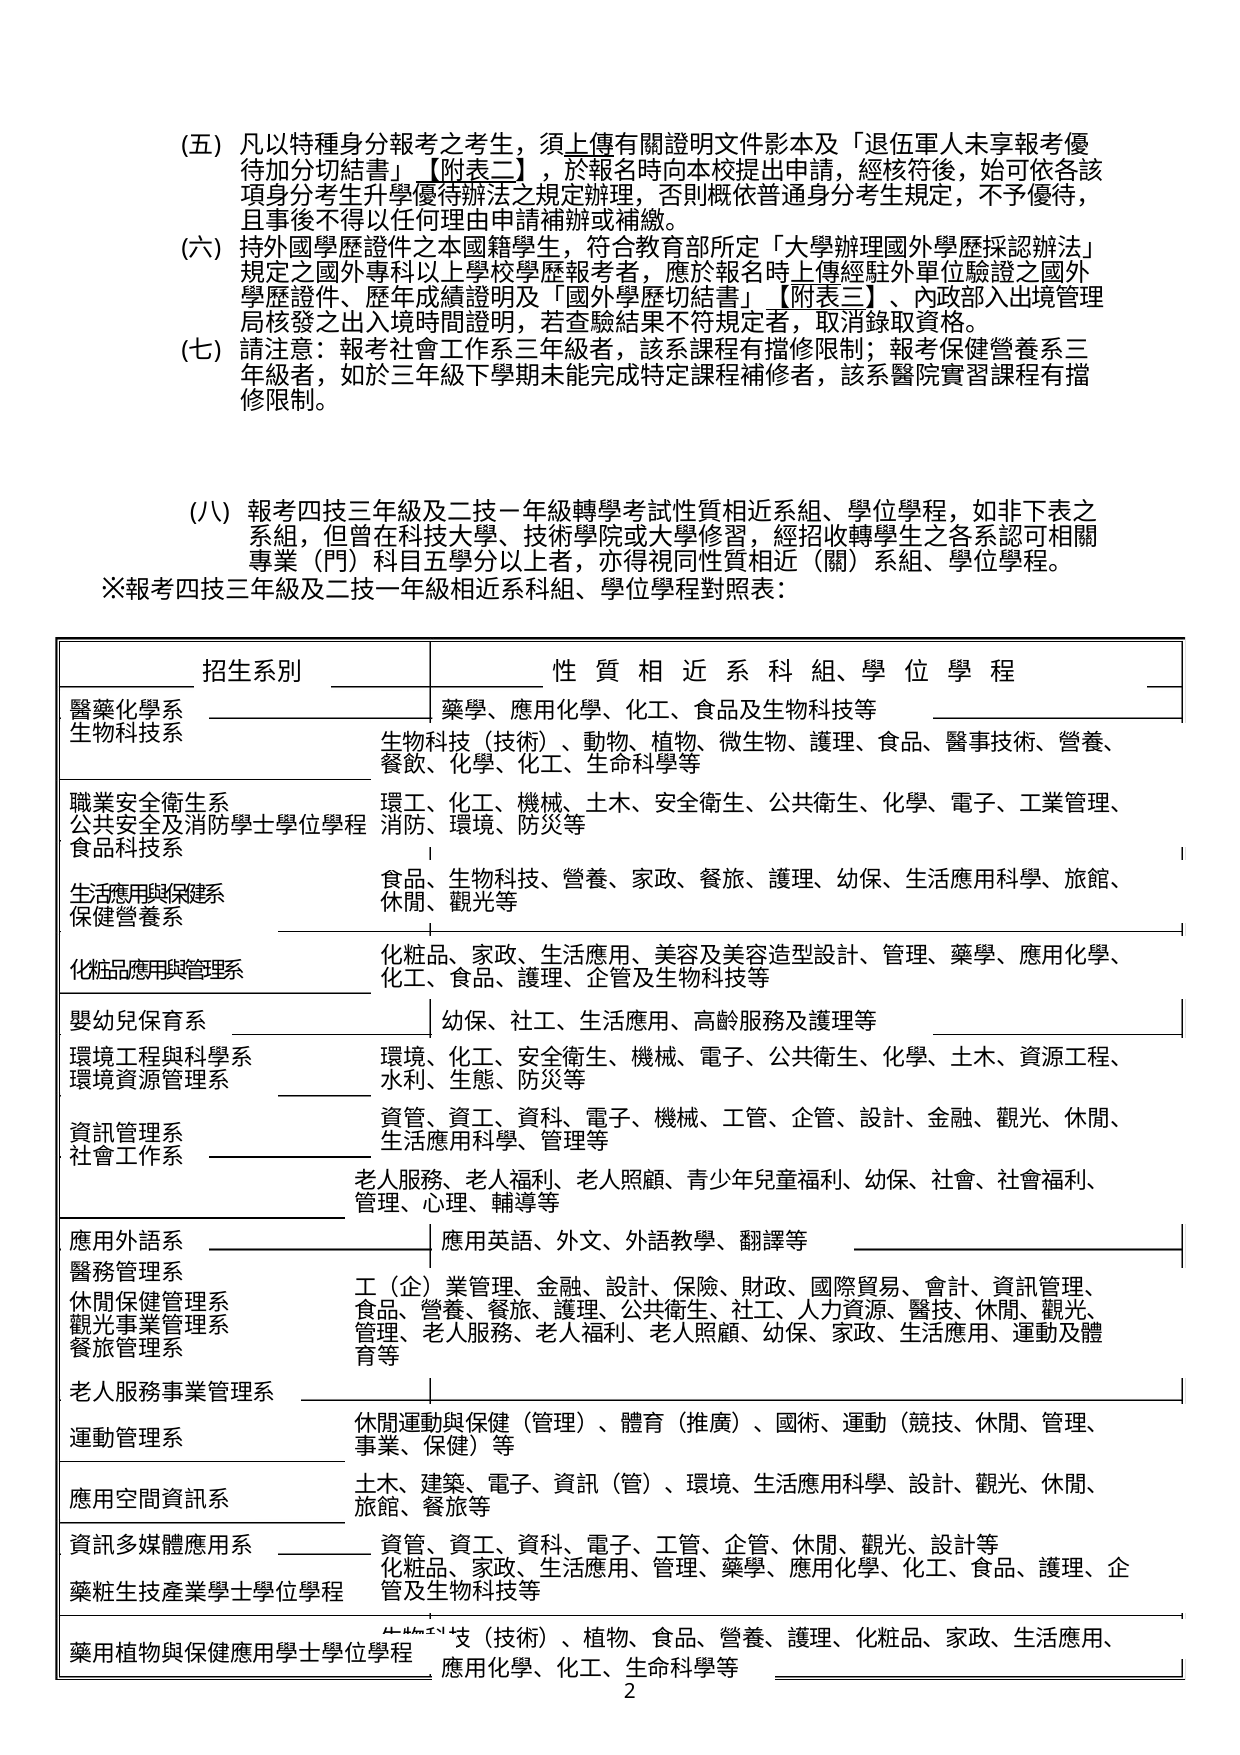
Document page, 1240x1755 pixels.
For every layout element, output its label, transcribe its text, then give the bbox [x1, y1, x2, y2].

text 項身分考生升學優待辦法之規定辦理，否則概依普通身分考生規定，不予優待， [240, 184, 1231, 209]
text 食品科技系 [69, 838, 394, 861]
text 事業、保健）等 [354, 1436, 1231, 1459]
text 應用化學、化工、生命科學等 [441, 1658, 766, 1681]
text 管理、心理、輔導等 [354, 1193, 1231, 1216]
text ※報考四技三年級及二技一年級相近系科組、學位學程對照表： [101, 576, 1231, 605]
text 食品、營養、餐旅、護理、公共衛生、社工、人力資源、醫技、休閒、觀光、 [354, 1300, 1231, 1323]
text 生活應用與保健系 [69, 884, 269, 907]
text 消防、環境、防災等 [380, 816, 1231, 838]
text (七) 請注意：報考社會工作系三年級者，該系課程有擋修限制；報考保健營養系三 [181, 337, 1231, 364]
text 休閒運動與保健（管理）、體育（推廣）、國術、運動（競技、休閒、管理、 [354, 1413, 1231, 1436]
text 管及生物科技等 [380, 1581, 1231, 1604]
text 生物科技（技術）、植物、食品、營養、護理、化粧品、家政、生活應用、 [456, 1628, 1231, 1651]
text 工（企）業管理、金融、設計、保險、財政、國際貿易、會計、資訊管理、 [354, 1277, 1231, 1300]
text 化粧品應用與管理系 [69, 960, 292, 983]
text 食品、生物科技、營養、家政、餐旅、護理、幼保、生活應用科學、旅館、 [380, 869, 1231, 892]
text 系組，但曾在科技大學、技術學院或大學修習，經招收轉學生之各系認可相關 [249, 526, 1231, 551]
text 2 [624, 1681, 766, 1704]
text 保健營養系 [69, 907, 269, 929]
text 水利、生態、防災等 [380, 1070, 1231, 1093]
text 規定之國外專科以上學校學歷報考者，應於報名時上傳經駐外單位驗證之國外 [240, 262, 1231, 287]
text 育等 [354, 1346, 1231, 1369]
text 藥學、應用化學、化工、食品及生物科技等 [441, 700, 924, 723]
text 環境、化工、安全衛生、機械、電子、公共衛生、化學、土木、資源工程、 [380, 1047, 1231, 1070]
text 待加分切結書」【附表二】，於報名時向本校提出申請，經核符後，始可依各該 [472, 159, 1231, 184]
picture [55, 637, 1186, 1680]
text 資訊多媒體應用系 [69, 1535, 269, 1558]
text 醫務管理系 [69, 1262, 201, 1283]
text (八) 報考四技三年級及二技ㄧ年級轉學考試性質相近系組、學位學程，如非下表之 [189, 498, 1231, 526]
text 社會工作系 [69, 1146, 201, 1169]
text 生活應用科學、管理等 [380, 1131, 1231, 1154]
text 環境資源管理系 [69, 1070, 269, 1093]
text 修限制。 [240, 389, 1231, 414]
text 管理、老人服務、老人福利、老人照顧、幼保、家政、生活應用、運動及體 [354, 1323, 1231, 1346]
text 幼保、社工、生活應用、高齡服務及護理等 [441, 1011, 924, 1034]
text 學歷證件、歷年成績證明及「國外學歷切結書」【附表三】、內政部入出境管理 [240, 287, 1231, 312]
text (六) 持外國學歷證件之本國籍學生，符合教育部所定「大學辦理國外學歷採認辦法」 [181, 234, 1231, 262]
picture [403, 847, 1186, 860]
text 休閒保健管理系 [69, 1292, 246, 1315]
text 生物科技系 [69, 723, 201, 746]
text 嬰幼兒保育系 [69, 1011, 223, 1034]
text 應用外語系 [69, 1231, 201, 1253]
text 資管、資工、資科、電子、工管、企管、休閒、觀光、設計等 [380, 1535, 1231, 1558]
text 應用英語、外文、外語教學、翻譯等 [441, 1231, 845, 1254]
text 環境工程與科學系 [69, 1047, 269, 1070]
text 生物科技（技術）、動物、植物、微生物、護理、食品、醫事技術、營養、 [380, 732, 1231, 754]
text 應用空間資訊系 [69, 1489, 246, 1512]
text 老人服務事業管理系 [69, 1382, 292, 1404]
text 招生系別 [202, 661, 322, 686]
text 休閒、觀光等 [380, 892, 1231, 914]
text 運動管理系 [69, 1428, 201, 1451]
text 旅館、餐旅等 [354, 1497, 1231, 1520]
picture [775, 1659, 1186, 1680]
text 土木、建築、電子、資訊（管）、環境、生活應用科學、設計、觀光、休閒、 [354, 1474, 1231, 1497]
text 資管、資工、資科、電子、機械、工管、企管、設計、金融、觀光、休閒、 [380, 1108, 1231, 1131]
text 局核發之出入境時間證明，若查驗結果不符規定者，取消錄取資格。 [240, 312, 1231, 337]
text 職業安全衛生系 [69, 793, 371, 816]
text 專業（門）科目五學分以上者，亦得視同性質相近（關）系組、學位學程。 [249, 551, 1231, 576]
text 藥粧生技產業學士學位學程 [69, 1582, 368, 1604]
text 待加分切結書」【附表二】，於報名時向本校提出申請，經核符後，始可依各該 [240, 159, 432, 184]
text 化粧品、家政、生活應用、美容及美容造型設計、管理、藥學、應用化學、 [380, 945, 1231, 968]
text 老人服務、老人福利、老人照顧、青少年兒童福利、幼保、社會、社會福利、 [354, 1170, 1231, 1193]
text 性 質 相 近 系 科 組、學 位 學 程 [552, 661, 1138, 686]
text 觀光事業管理系 [69, 1315, 246, 1338]
text 藥用植物與保健應用學士學位學程 [69, 1643, 447, 1666]
text 餐飲、化學、化工、生命科學等 [380, 754, 1231, 777]
text 醫藥化學系 [69, 700, 201, 723]
text (五) 凡以特種身分報考之考生，須上傳有關證明文件影本及「退伍軍人未享報考優 [181, 131, 1231, 159]
text 環工、化工、機械、土木、安全衛生、公共衛生、化學、電子、工業管理、 [380, 793, 1231, 816]
text 且事後不得以任何理由申請補辦或補繳。 [240, 209, 1231, 234]
text 資訊管理系 [69, 1123, 201, 1146]
text 公共安全及消防學士學位學程 [69, 816, 371, 838]
text 化粧品、家政、生活應用、管理、藥學、應用化學、化工、食品、護理、企 [380, 1558, 1231, 1581]
text 餐旅管理系 [69, 1338, 246, 1361]
text 化工、食品、護理、企管及生物科技等 [380, 968, 1231, 991]
text 年級者，如於三年級下學期未能完成特定課程補修者，該系醫院實習課程有擋 [240, 364, 1231, 389]
